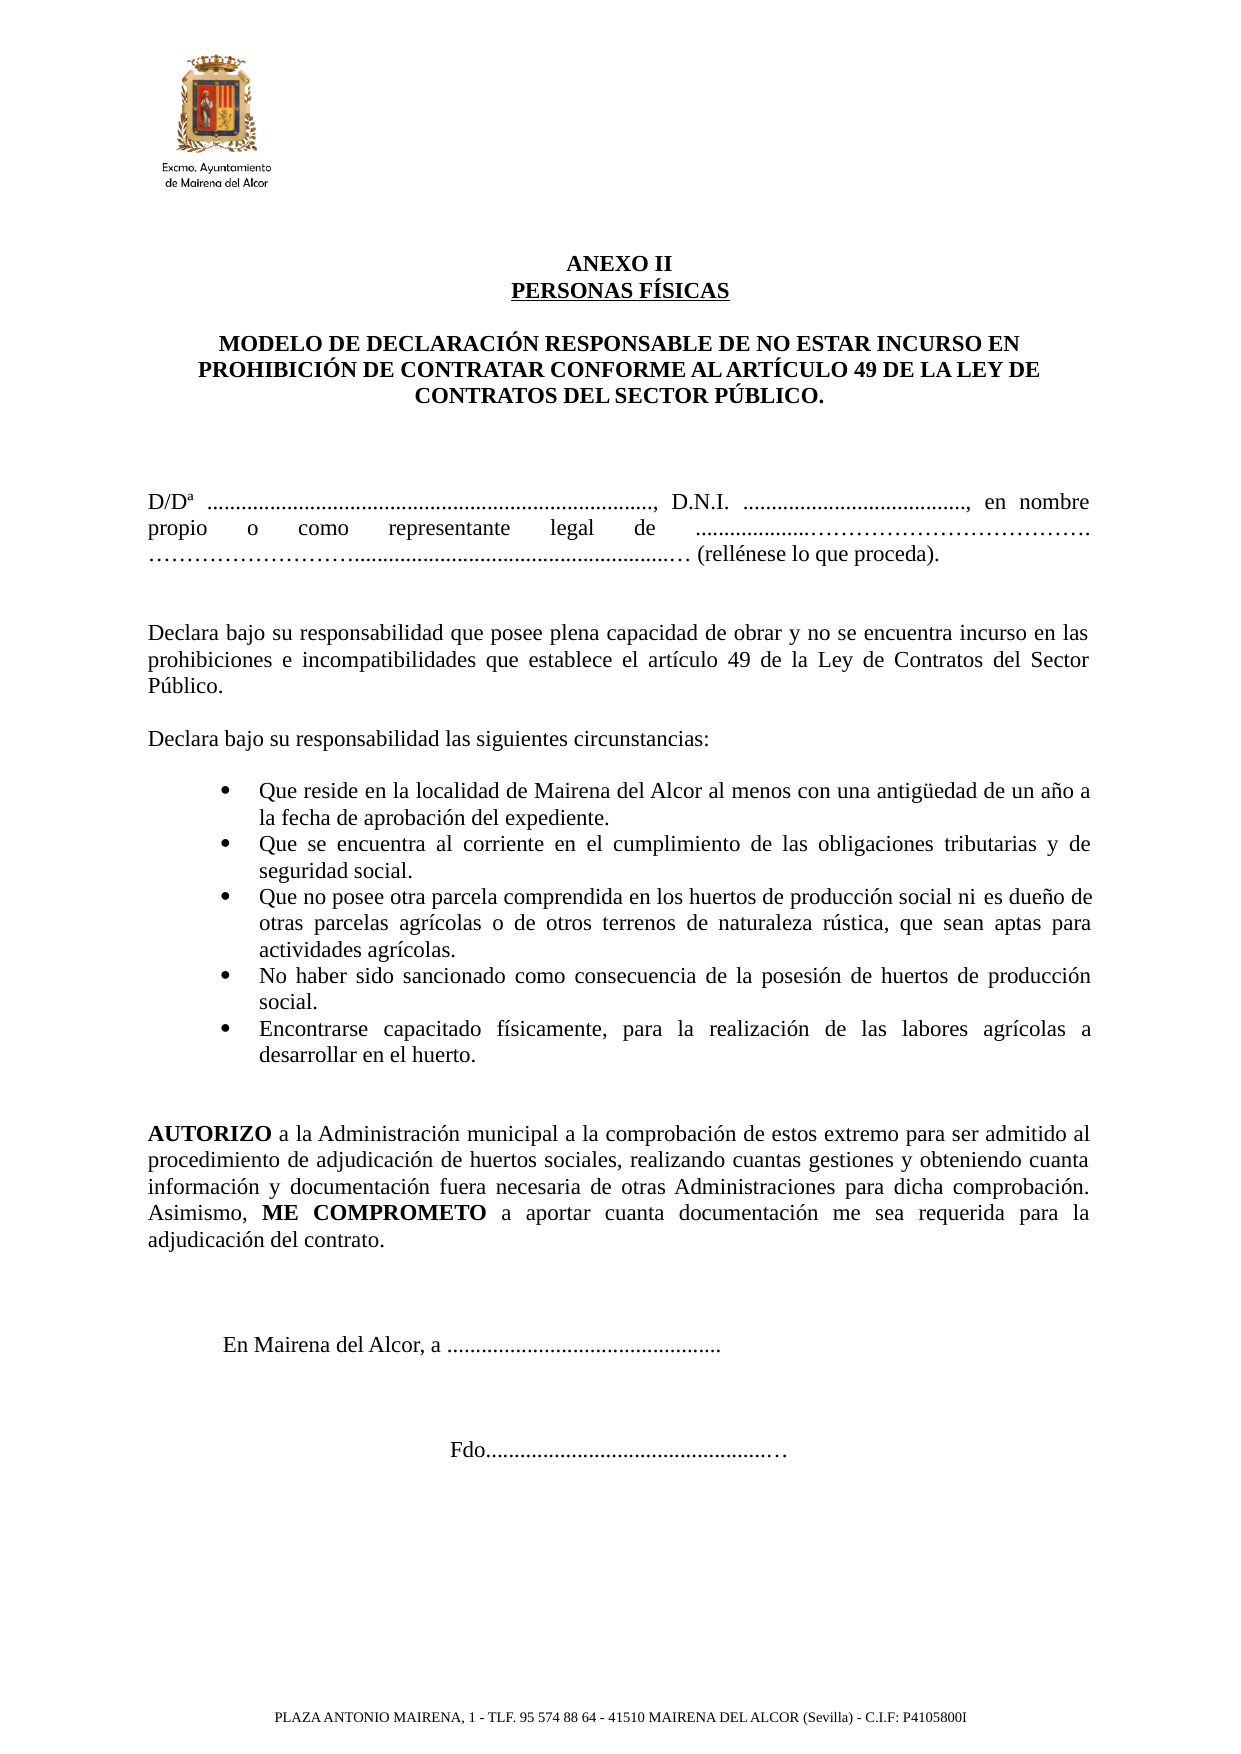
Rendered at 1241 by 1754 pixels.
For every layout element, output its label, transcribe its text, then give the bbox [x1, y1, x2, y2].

text Declara bajo su responsabilidad que posee plena capacidad de obrar y no se encuentra incurso en las prohibiciones e incompatibilidades que establece el artículo 49 de la Ley de Contratos del Sector Público. [148, 619, 1091, 698]
picture [161, 52, 271, 187]
text MODELO DE DECLARACIÓN RESPONSABLE DE NO ESTAR INCURSO EN PROHIBICIÓN DE CONTRATAR CONFORME AL ARTÍCULO 49 DE LA LEY DE CONTRATOS DEL SECTOR PÚBLICO. [148, 329, 1091, 409]
text ANEXO II [148, 251, 1091, 277]
text AUTORIZO a la Administración municipal a la comprobación de estos extremo para ser admitido al procedimiento de adjudicación de huertos sociales, realizando cuantas gestiones y obteniendo cuanta información y documentación fuera necesaria de otras Administraciones para dicha comprobación. Asimismo, ME COMPROMETO a aportar cuanta documentación me sea requerida para la adjudicación del contrato. [148, 1120, 1091, 1252]
list Que no posee otra parcela comprendida en los huertos de producción social ni es dueño de otras parcelas agrícolas o de otros terrenos de naturaleza rústica, que sean aptas para actividades agrícolas. [221, 883, 1093, 962]
text En Mairena del Alcor, a ................................................ [148, 1331, 946, 1357]
list Que se encuentra al corriente en el cumplimiento de las obligaciones tributarias y de seguridad social. [221, 830, 1093, 883]
list Que reside en la localidad de Mairena del Alcor al menos con una antigüedad de un año a la fecha de aprobación del expediente. [221, 778, 1093, 830]
list No haber sido sancionado como consecuencia de la posesión de huertos de producción social. [221, 962, 1093, 1015]
list Encontrarse capacitado físicamente, para la realización de las labores agrícolas a desarrollar en el huerto. [221, 1015, 1093, 1067]
text Fdo.................................................… [148, 1436, 1091, 1463]
text Declara bajo su responsabilidad las siguientes circunstancias: [148, 725, 946, 751]
text D/Dª .............................................................................., D.N.I. ......................................., en nombre propio o como representante legal de ....................……………………………….……………………….......................................................… (rellénese lo que proceda). [148, 488, 1091, 567]
text PERSONAS FÍSICAS [148, 277, 1093, 303]
